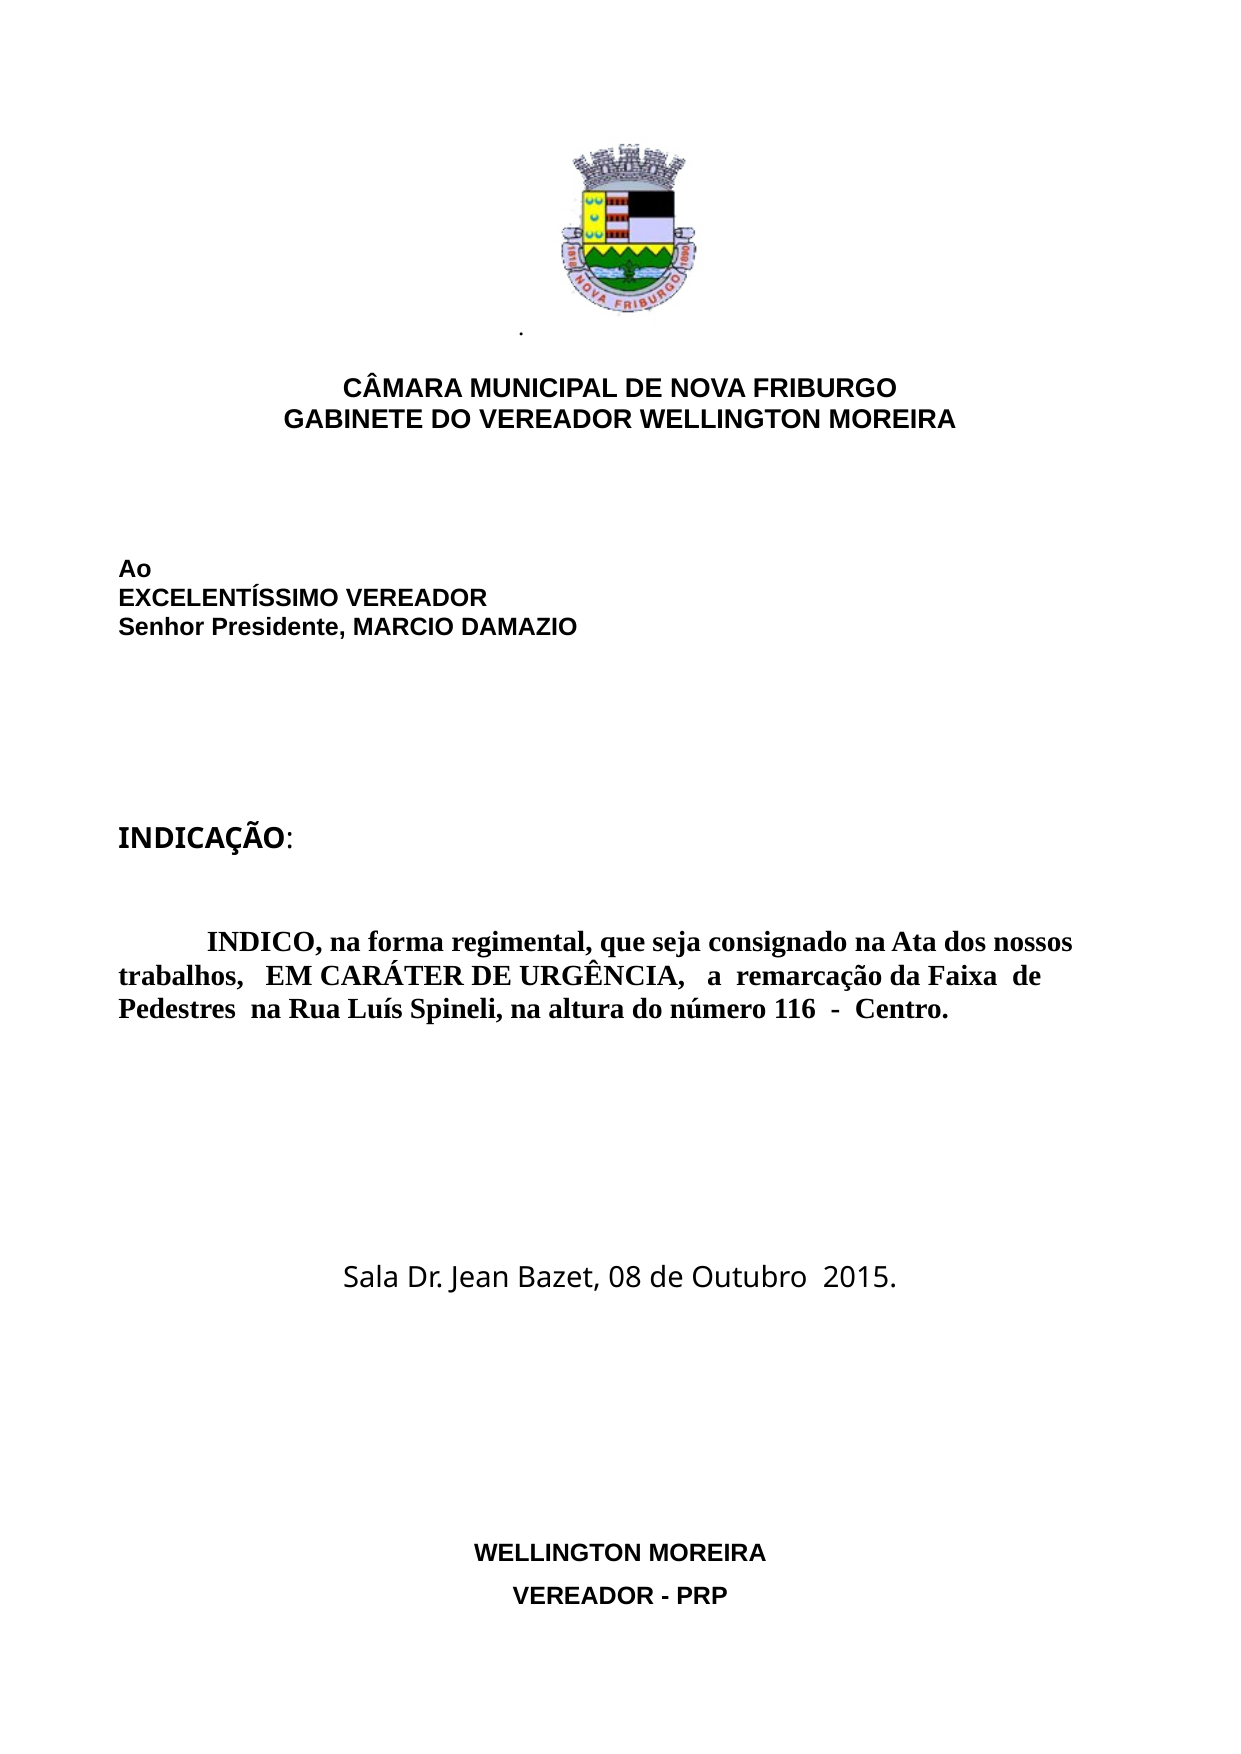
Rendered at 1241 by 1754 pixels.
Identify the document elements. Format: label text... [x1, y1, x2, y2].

text EXCELENTÍSSIMO VEREADOR [118, 583, 1122, 612]
picture [540, 127, 706, 327]
text INDICAÇÃO: [118, 817, 1122, 857]
text Sala Dr. Jean Bazet, 08 de Outubro 2015. [118, 1257, 1122, 1296]
text GABINETE DO VEREADOR WELLINGTON MOREIRA [118, 403, 1122, 434]
text CÂMARA MUNICIPAL DE NOVA FRIBURGO [118, 372, 1122, 403]
text Senhor Presidente, MARCIO DAMAZIO [118, 612, 1122, 641]
text . [118, 118, 1122, 341]
text VEREADOR - PRP [118, 1581, 1122, 1610]
text WELLINGTON MOREIRA [118, 1538, 1122, 1567]
text Ao [118, 554, 1122, 583]
text INDICO, na forma regimental, que seja consignado na Ata dos nossos trabalhos, EM CARÁTER DE URGÊNCIA, a remarcação da Faixa de Pedestres na Rua Luís Spineli, na altura do número 116 - Centro. [118, 924, 1122, 1025]
